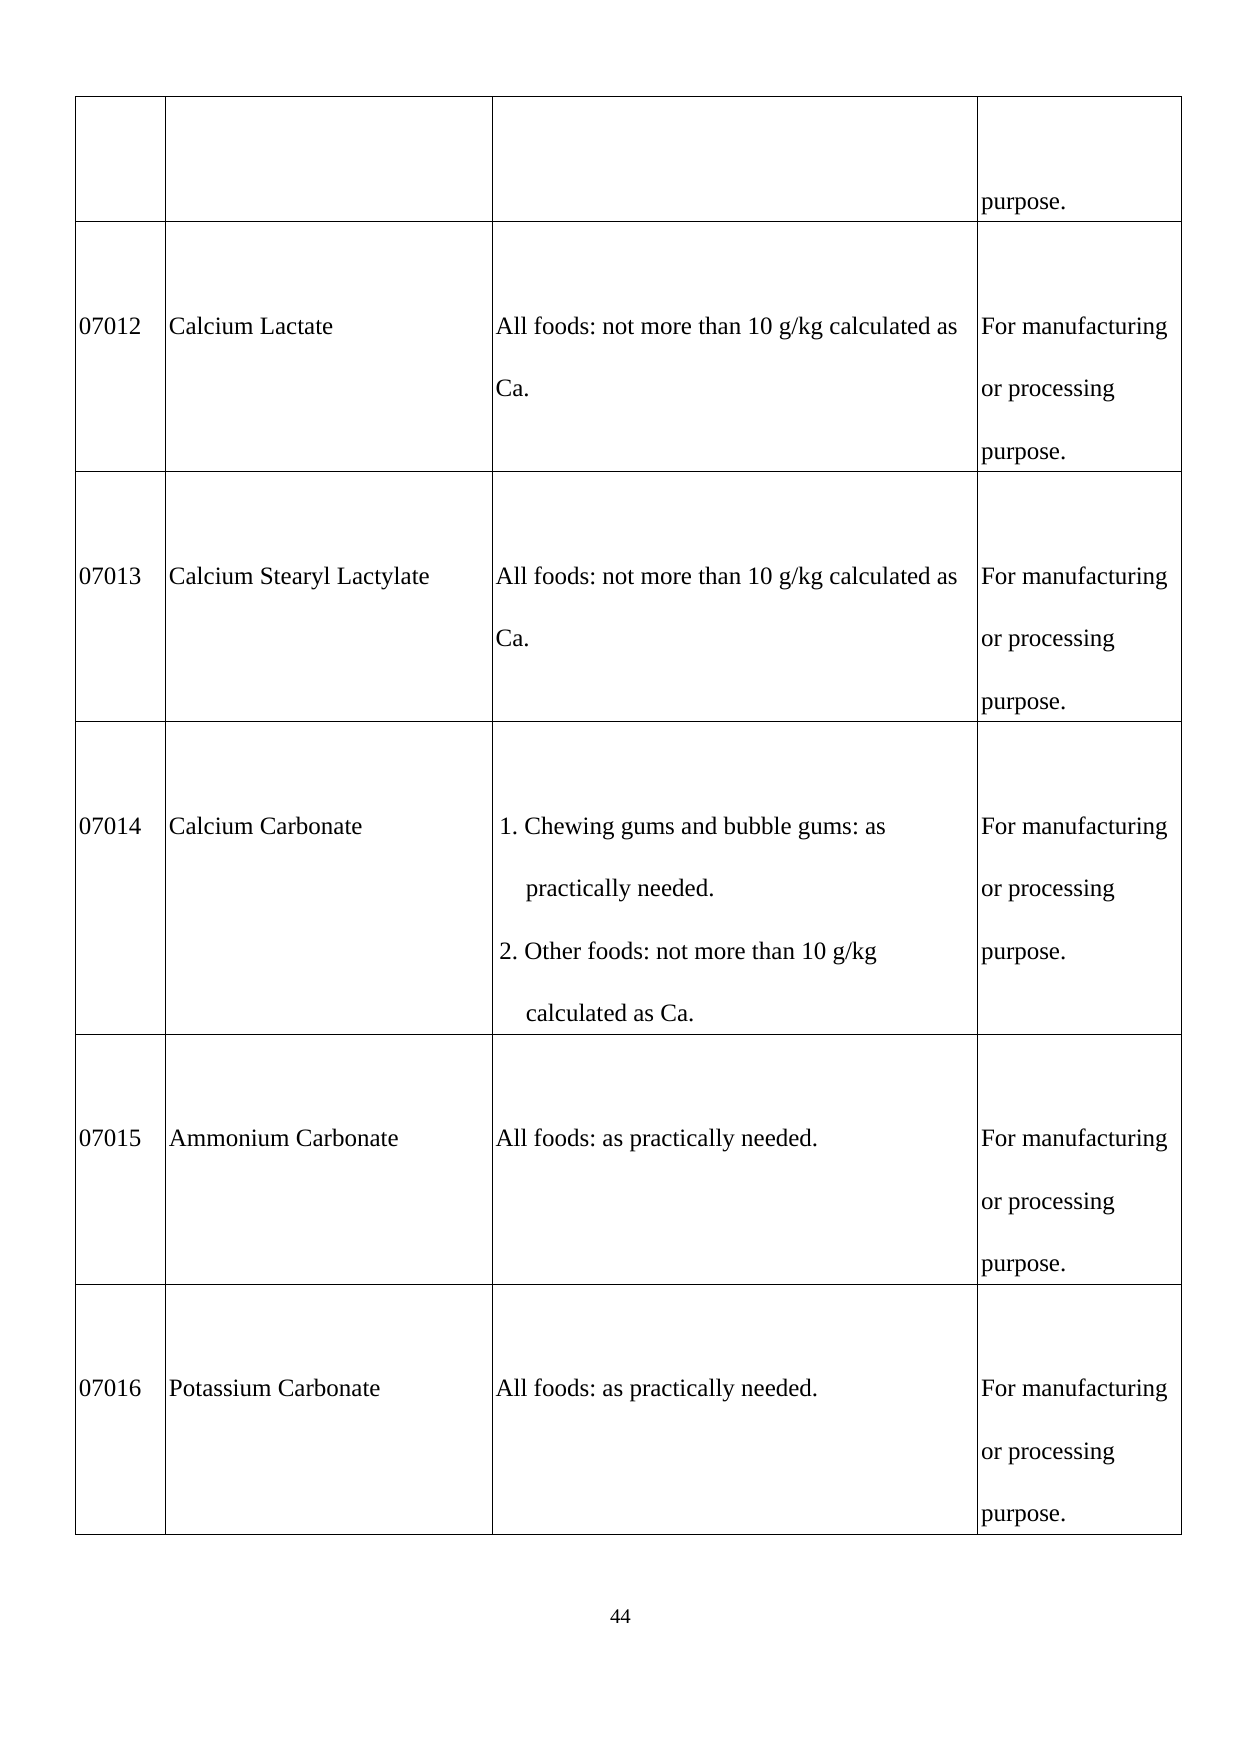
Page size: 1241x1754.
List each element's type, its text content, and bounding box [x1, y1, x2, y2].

table_cell All foods: as practically needed. [493, 1035, 977, 1284]
table_cell Calcium Stearyl Lactylate [166, 472, 492, 721]
table_cell 07013 [76, 472, 165, 721]
table_cell 07016 [76, 1285, 165, 1534]
table_cell Calcium Carbonate [166, 722, 492, 1034]
table_cell Potassium Carbonate [166, 1285, 492, 1534]
table_cell [166, 97, 492, 221]
table_cell All foods: not more than 10 g/kg calculated as Ca. [493, 472, 977, 721]
table_cell For manufacturing or processing purpose. [978, 722, 1181, 1034]
table_cell Calcium Lactate [166, 222, 492, 471]
table_cell For manufacturing or processing purpose. [978, 1035, 1181, 1284]
table_cell For manufacturing or processing purpose. [978, 472, 1181, 721]
table_cell For manufacturing or processing purpose. [978, 222, 1181, 471]
table_cell 07015 [76, 1035, 165, 1284]
table_cell [493, 97, 977, 221]
table_cell All foods: not more than 10 g/kg calculated as Ca. [493, 222, 977, 471]
table_cell 1. Chewing gums and bubble gums: as practically needed. 2. Other foods: not more than 10 g/kg calculated as Ca. [493, 722, 977, 1034]
table_cell 07012 [76, 222, 165, 471]
table_cell [76, 97, 165, 221]
table_cell purpose. [978, 97, 1181, 221]
table_cell 07014 [76, 722, 165, 1034]
table_cell Ammonium Carbonate [166, 1035, 492, 1284]
table_cell All foods: as practically needed. [493, 1285, 977, 1534]
table_cell For manufacturing or processing purpose. [978, 1285, 1181, 1534]
